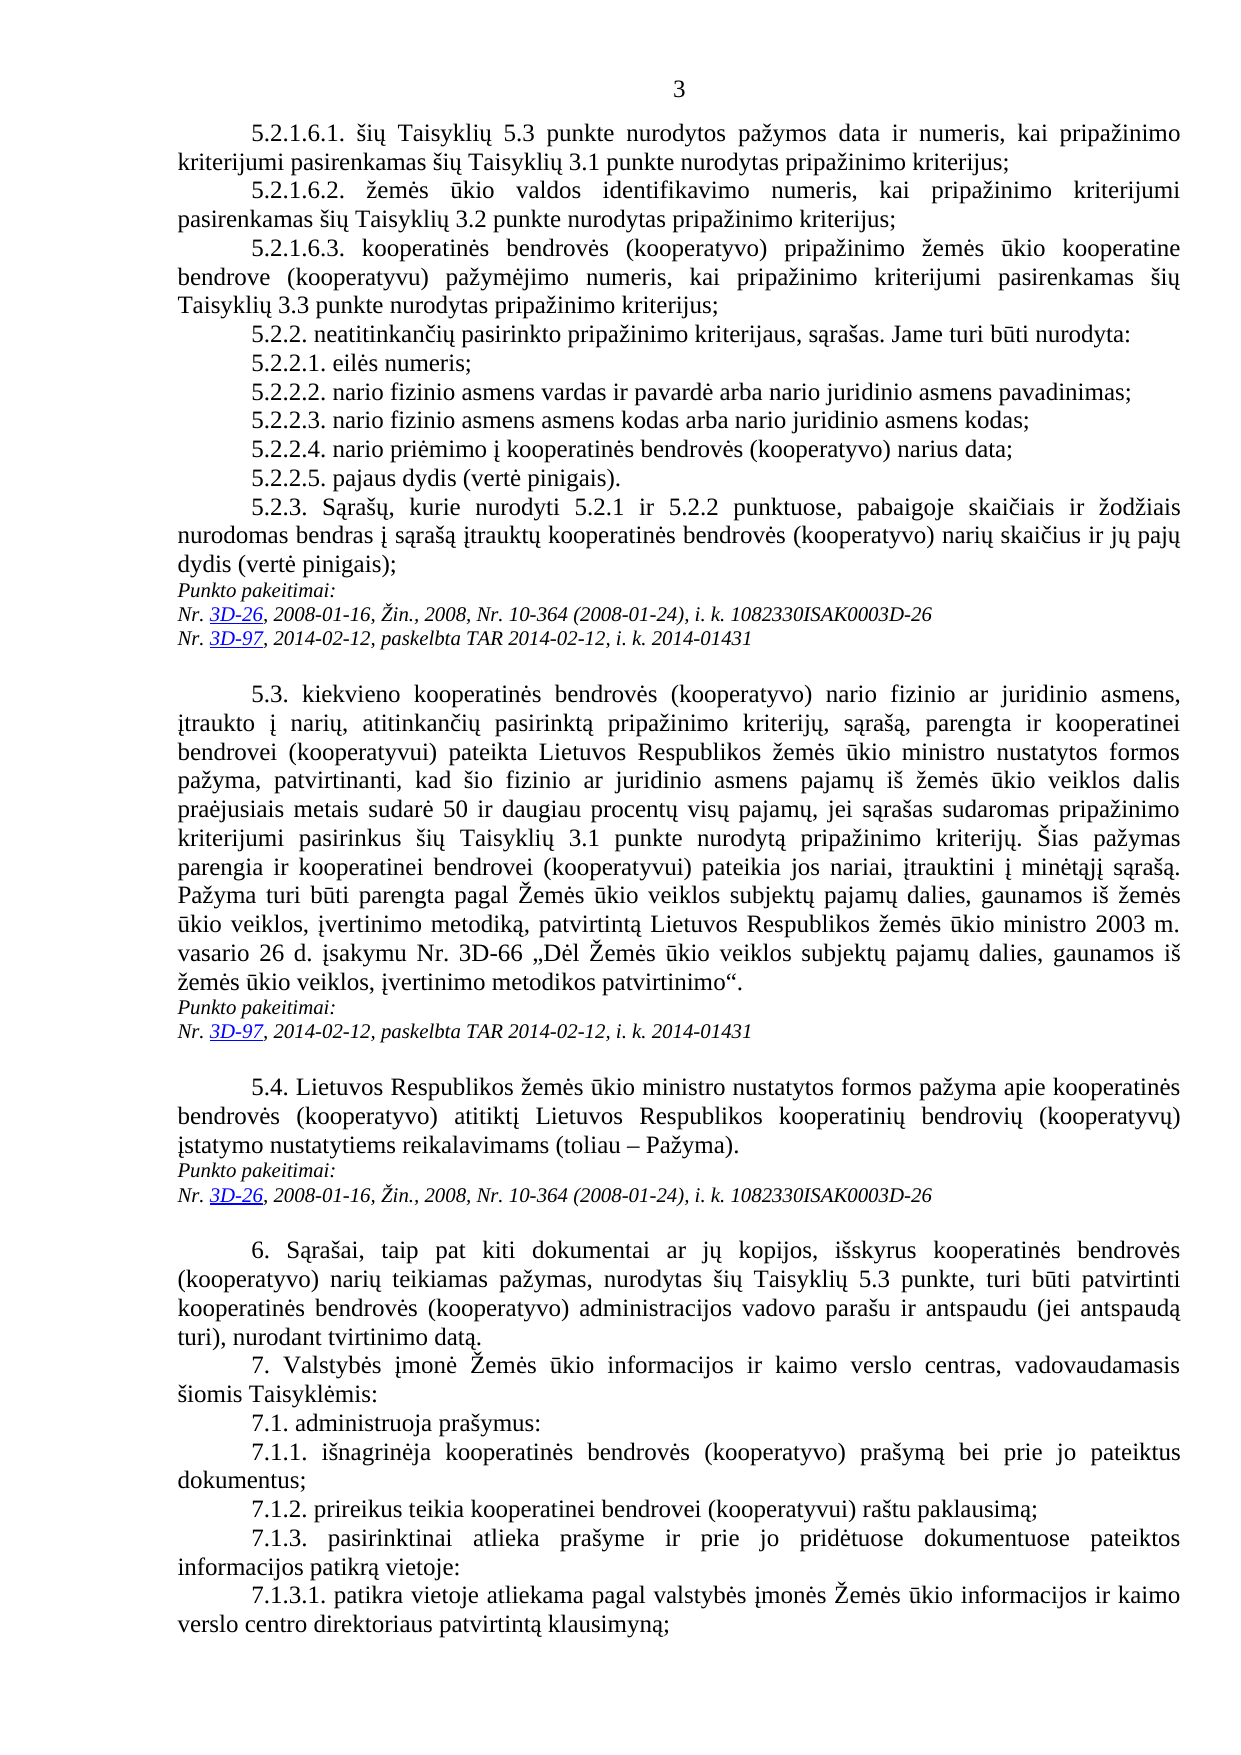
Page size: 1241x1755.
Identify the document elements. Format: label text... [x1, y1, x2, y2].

text Nr. 3D-26, 2008-01-16, Žin., 2008, Nr. 10-364 (2008-01-24), i. k. 1082330ISAK0003D-26 [177, 1182, 1181, 1207]
text 5.2.1.6.2. žemės ūkio valdos identifikavimo numeris, kai pripažinimo kriterijumi pasirenkamas šių Taisyklių 3.2 punkte nurodytas pripažinimo kriterijus; [177, 176, 1181, 233]
text 5.2.3. Sąrašų, kurie nurodyti 5.2.1 ir 5.2.2 punktuose, pabaigoje skaičiais ir žodžiais nurodomas bendras į sąrašą įtrauktų kooperatinės bendrovės (kooperatyvo) narių skaičius ir jų pajų dydis (vertė pinigais); [177, 492, 1181, 578]
text 7. Valstybės įmonė Žemės ūkio informacijos ir kaimo verslo centras, vadovaudamasis šiomis Taisyklėmis: [177, 1350, 1181, 1408]
text 5.2.2.5. pajaus dydis (vertė pinigais). [177, 463, 1181, 492]
text 5.2.1.6.1. šių Taisyklių 5.3 punkte nurodytos pažymos data ir numeris, kai pripažinimo kriterijumi pasirenkamas šių Taisyklių 3.1 punkte nurodytas pripažinimo kriterijus; [177, 118, 1181, 176]
text 7.1.1. išnagrinėja kooperatinės bendrovės (kooperatyvo) prašymą bei prie jo pateiktus dokumentus; [177, 1437, 1181, 1494]
text Nr. 3D-26, 2008-01-16, Žin., 2008, Nr. 10-364 (2008-01-24), i. k. 1082330ISAK0003D-26 [177, 602, 1181, 626]
text Nr. 3D-97, 2014-02-12, paskelbta TAR 2014-02-12, i. k. 2014-01431 [177, 626, 1181, 650]
text 6. Sąrašai, taip pat kiti dokumentai ar jų kopijos, išskyrus kooperatinės bendrovės (kooperatyvo) narių teikiamas pažymas, nurodytas šių Taisyklių 5.3 punkte, turi būti patvirtinti kooperatinės bendrovės (kooperatyvo) administracijos vadovo parašu ir antspaudu (jei antspaudą turi), nurodant tvirtinimo datą. [177, 1235, 1181, 1350]
text Punkto pakeitimai: [177, 578, 1181, 602]
text 5.2.2. neatitinkančių pasirinkto pripažinimo kriterijaus, sąrašas. Jame turi būti nurodyta: [177, 319, 1181, 348]
text 5.2.2.1. eilės numeris; [177, 348, 1181, 377]
text 7.1.3.1. patikra vietoje atliekama pagal valstybės įmonės Žemės ūkio informacijos ir kaimo verslo centro direktoriaus patvirtintą klausimyną; [177, 1580, 1181, 1638]
text Punkto pakeitimai: [177, 1158, 1181, 1182]
text Nr. 3D-97, 2014-02-12, paskelbta TAR 2014-02-12, i. k. 2014-01431 [177, 1019, 1181, 1043]
text 5.2.2.2. nario fizinio asmens vardas ir pavardė arba nario juridinio asmens pavadinimas; [177, 377, 1181, 406]
text 7.1.2. prireikus teikia kooperatinei bendrovei (kooperatyvui) raštu paklausimą; [177, 1494, 1181, 1523]
text 7.1. administruoja prašymus: [177, 1408, 1181, 1437]
text 5.3. kiekvieno kooperatinės bendrovės (kooperatyvo) nario fizinio ar juridinio asmens, įtraukto į narių, atitinkančių pasirinktą pripažinimo kriterijų, sąrašą, parengta ir kooperatinei bendrovei (kooperatyvui) pateikta Lietuvos Respublikos žemės ūkio ministro nustatytos formos pažyma, patvirtinanti, kad šio fizinio ar juridinio asmens pajamų iš žemės ūkio veiklos dalis praėjusiais metais sudarė 50 ir daugiau procentų visų pajamų, jei sąrašas sudaromas pripažinimo kriterijumi pasirinkus šių Taisyklių 3.1 punkte nurodytą pripažinimo kriterijų. Šias pažymas parengia ir kooperatinei bendrovei (kooperatyvui) pateikia jos nariai, įtrauktini į minėtąjį sąrašą. Pažyma turi būti parengta pagal Žemės ūkio veiklos subjektų pajamų dalies, gaunamos iš žemės ūkio veiklos, įvertinimo metodiką, patvirtintą Lietuvos Respublikos žemės ūkio ministro 2003 m. vasario 26 d. įsakymu Nr. 3D-66 „Dėl Žemės ūkio veiklos subjektų pajamų dalies, gaunamos iš žemės ūkio veiklos, įvertinimo metodikos patvirtinimo“. [177, 679, 1181, 995]
text 7.1.3. pasirinktinai atlieka prašyme ir prie jo pridėtuose dokumentuose pateiktos informacijos patikrą vietoje: [177, 1523, 1181, 1580]
text 5.2.2.3. nario fizinio asmens asmens kodas arba nario juridinio asmens kodas; [177, 406, 1181, 434]
text 5.2.1.6.3. kooperatinės bendrovės (kooperatyvo) pripažinimo žemės ūkio kooperatine bendrove (kooperatyvu) pažymėjimo numeris, kai pripažinimo kriterijumi pasirenkamas šių Taisyklių 3.3 punkte nurodytas pripažinimo kriterijus; [177, 233, 1181, 319]
text 5.2.2.4. nario priėmimo į kooperatinės bendrovės (kooperatyvo) narius data; [177, 434, 1181, 463]
text 5.4. Lietuvos Respublikos žemės ūkio ministro nustatytos formos pažyma apie kooperatinės bendrovės (kooperatyvo) atitiktį Lietuvos Respublikos kooperatinių bendrovių (kooperatyvų) įstatymo nustatytiems reikalavimams (toliau – Pažyma). [177, 1072, 1181, 1158]
text Punkto pakeitimai: [177, 995, 1181, 1019]
